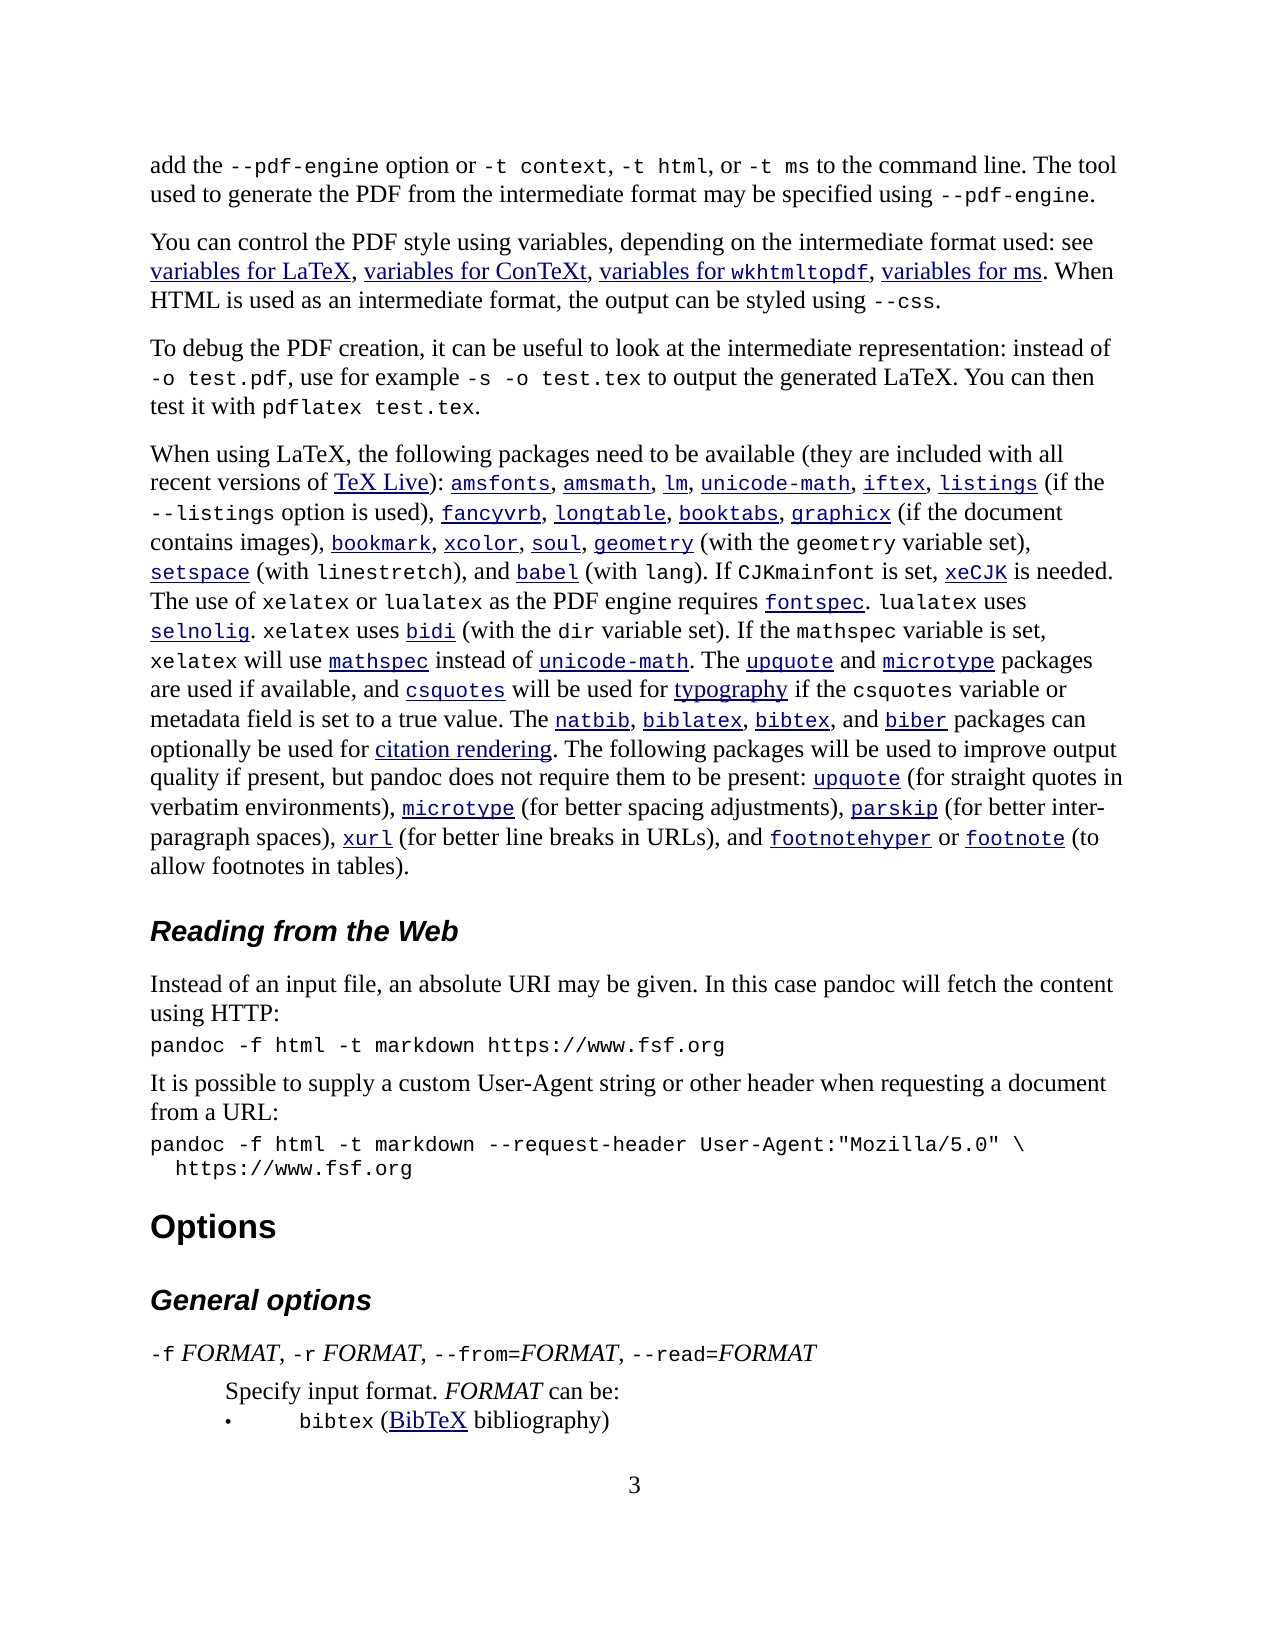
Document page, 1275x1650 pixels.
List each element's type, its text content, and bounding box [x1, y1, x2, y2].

text Specify input format. FORMAT can be: [225, 1376, 1125, 1405]
text pandoc -f html -t markdown https://www.fsf.org [150, 1035, 1125, 1059]
text Instead of an input file, an absolute URI may be given. In this case pandoc will fetch the content using HTTP: [150, 969, 1125, 1026]
text pandoc -f html -t markdown --request-header User-Agent:"Mozilla/5.0" \ [150, 1134, 1125, 1158]
text To debug the PDF creation, it can be useful to look at the intermediate representation: instead of -o test.pdf, use for example -s -o test.tex to output the generated LaTeX. You can then test it with pdflatex test.tex. [150, 333, 1125, 421]
text When using LaTeX, the following packages need to be available (they are included with all recent versions of TeX Live): amsfonts, amsmath, lm, unicode-math, iftex, listings (if the --listings option is used), fancyvrb, longtable, booktabs, graphicx (if the document contains images), bookmark, xcolor, soul, geometry (with the geometry variable set), setspace (with linestretch), and babel (with lang). If CJKmainfont is set, xeCJK is needed. The use of xelatex or lualatex as the PDF engine requires fontspec. lualatex uses selnolig. xelatex uses bidi (with the dir variable set). If the mathspec variable is set, xelatex will use mathspec instead of unicode-math. The upquote and microtype packages are used if available, and csquotes will be used for typography if the csquotes variable or metadata field is set to a true value. The natbib, biblatex, bibtex, and biber packages can optionally be used for citation rendering. The following packages will be used to improve output quality if present, but pandoc does not require them to be present: upquote (for straight quotes in verbatim environments), microtype (for better spacing adjustments), parskip (for better inter-paragraph spaces), xurl (for better line breaks in URLs), and footnotehyper or footnote (to allow footnotes in tables). [150, 439, 1125, 880]
text -f FORMAT, -r FORMAT, --from=FORMAT, --read=FORMAT [150, 1338, 1125, 1367]
subtitle Options [150, 1207, 1125, 1245]
text https://www.fsf.org [150, 1158, 1125, 1182]
text add the --pdf-engine option or -t context, -t html, or -t ms to the command line. The tool used to generate the PDF from the intermediate format may be specified using --pdf-engine. [150, 150, 1125, 209]
text You can control the PDF style using variables, depending on the intermediate format used: see variables for LaTeX, variables for ConTeXt, variables for wkhtmltopdf, variables for ms. When HTML is used as an intermediate format, the output can be styled using --css. [150, 227, 1125, 315]
subtitle Reading from the Web [150, 914, 1125, 947]
subtitle General options [150, 1283, 1125, 1316]
list bibtex (BibTeX bibliography) [225, 1405, 1125, 1435]
text It is possible to supply a custom User-Agent string or other header when requesting a document from a URL: [150, 1068, 1125, 1126]
